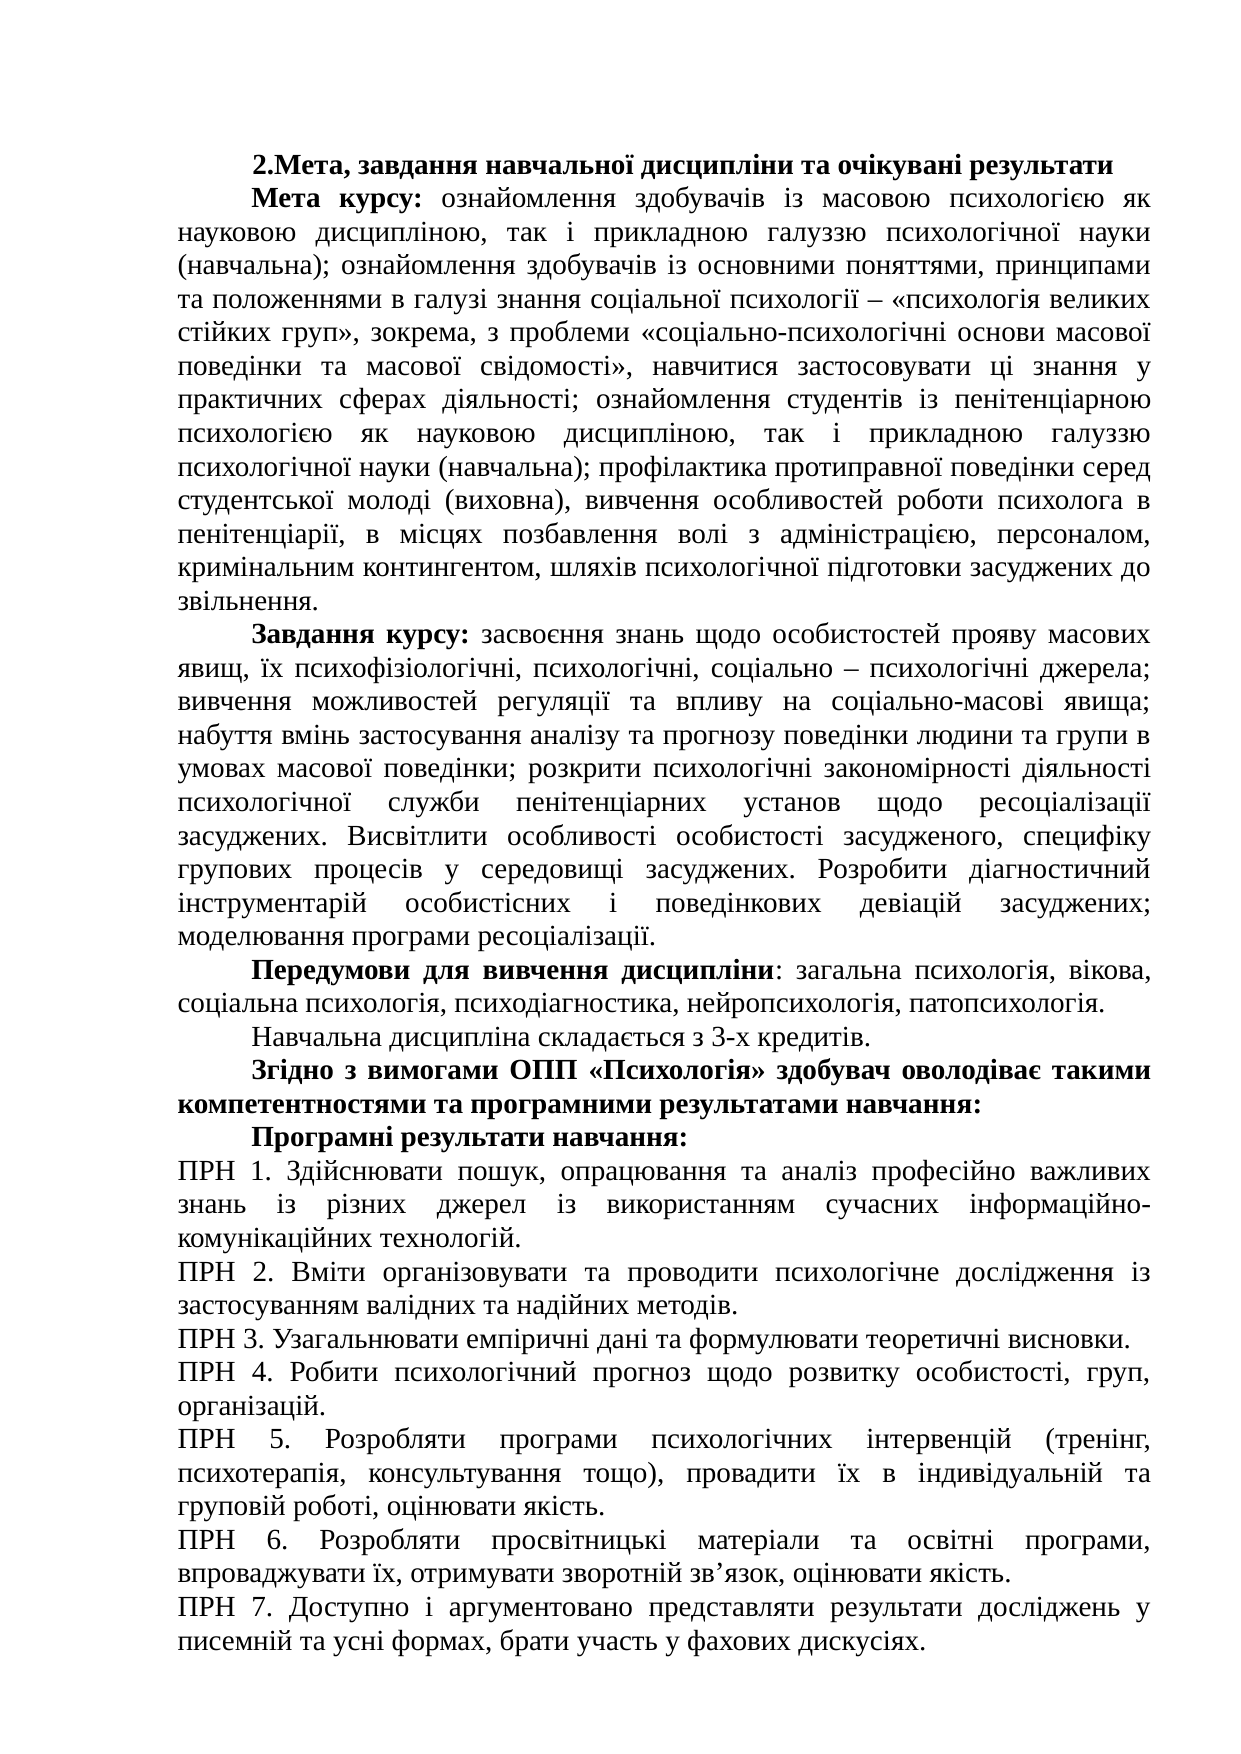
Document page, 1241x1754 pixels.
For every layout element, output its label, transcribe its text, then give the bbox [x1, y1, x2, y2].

text ПРН 6. Розробляти просвітницькі матеріали та освітні програми, впроваджувати їх, отримувати зворотній зв’язок, оцінювати якість. [177, 1522, 1152, 1589]
text ПРН 2. Вміти організовувати та проводити психологічне дослідження із застосуванням валідних та надійних методів. [177, 1254, 1152, 1321]
text ПРН 4. Робити психологічний прогноз щодо розвитку особистості, груп, організацій. [177, 1354, 1152, 1421]
text Програмні результати навчання: [177, 1119, 1152, 1153]
text Передумови для вивчення дисципліни: загальна психологія, вікова, соціальна психологія, психодіагностика, нейропсихологія, патопсихологія. [177, 952, 1152, 1019]
text ПРН 1. Здійснювати пошук, опрацювання та аналіз професійно важливих знань із різних джерел із використанням сучасних інформаційно-комунікаційних технологій. [177, 1153, 1152, 1254]
text ПРН 7. Доступно і аргументовано представляти результати досліджень у писемній та усні формах, брати участь у фахових дискусіях. [177, 1589, 1152, 1656]
text Згідно з вимогами ОПП «Психологія» здобувач оволодіває такими компетентностями та програмними результатами навчання: [177, 1052, 1152, 1119]
text Мета курсу: ознайомлення здобувачів із масовою психологією як науковою дисципліною, так і прикладною галуззю психологічної науки (навчальна); ознайомлення здобувачів із основними поняттями, принципами та положеннями в галузі знання соціальної психології – «психологія великих стійких груп», зокрема, з проблеми «соціально-психологічні основи масової поведінки та масової свідомості», навчитися застосовувати ці знання у практичних сферах діяльності; ознайомлення студентів із пенітенціарною психологією як науковою дисципліною, так і прикладною галуззю психологічної науки (навчальна); профілактика протиправної поведінки серед студентської молоді (виховна), вивчення особливостей роботи психолога в пенітенціарії, в місцях позбавлення волі з адміністрацією, персоналом, кримінальним контингентом, шляхів психологічної підготовки засуджених до звільнення. [177, 180, 1152, 616]
text Навчальна дисципліна складається з 3-х кредитів. [177, 1019, 1152, 1052]
text 2.Мета, завдання навчальної дисципліни та очікувані результати [177, 147, 1152, 180]
text ПРН 5. Розробляти програми психологічних інтервенцій (тренінг, психотерапія, консультування тощо), провадити їх в індивідуальній та груповій роботі, оцінювати якість. [177, 1421, 1152, 1522]
text ПРН 3. Узагальнювати емпіричні дані та формулювати теоретичні висновки. [177, 1321, 1152, 1354]
text Завдання курсу: засвоєння знань щодо особистостей прояву масових явищ, їх психофізіологічні, психологічні, соціально – психологічні джерела; вивчення можливостей регуляції та впливу на соціально-масові явища; набуття вмінь застосування аналізу та прогнозу поведінки людини та групи в умовах масової поведінки; розкрити психологічні закономірності діяльності психологічної служби пенітенціарних установ щодо ресоціалізації засуджених. Висвітлити особливості особистості засудженого, специфіку групових процесів у середовищі засуджених. Розробити діагностичний інструментарій особистісних і поведінкових девіацій засуджених; моделювання програми ресоціалізації. [177, 616, 1152, 952]
